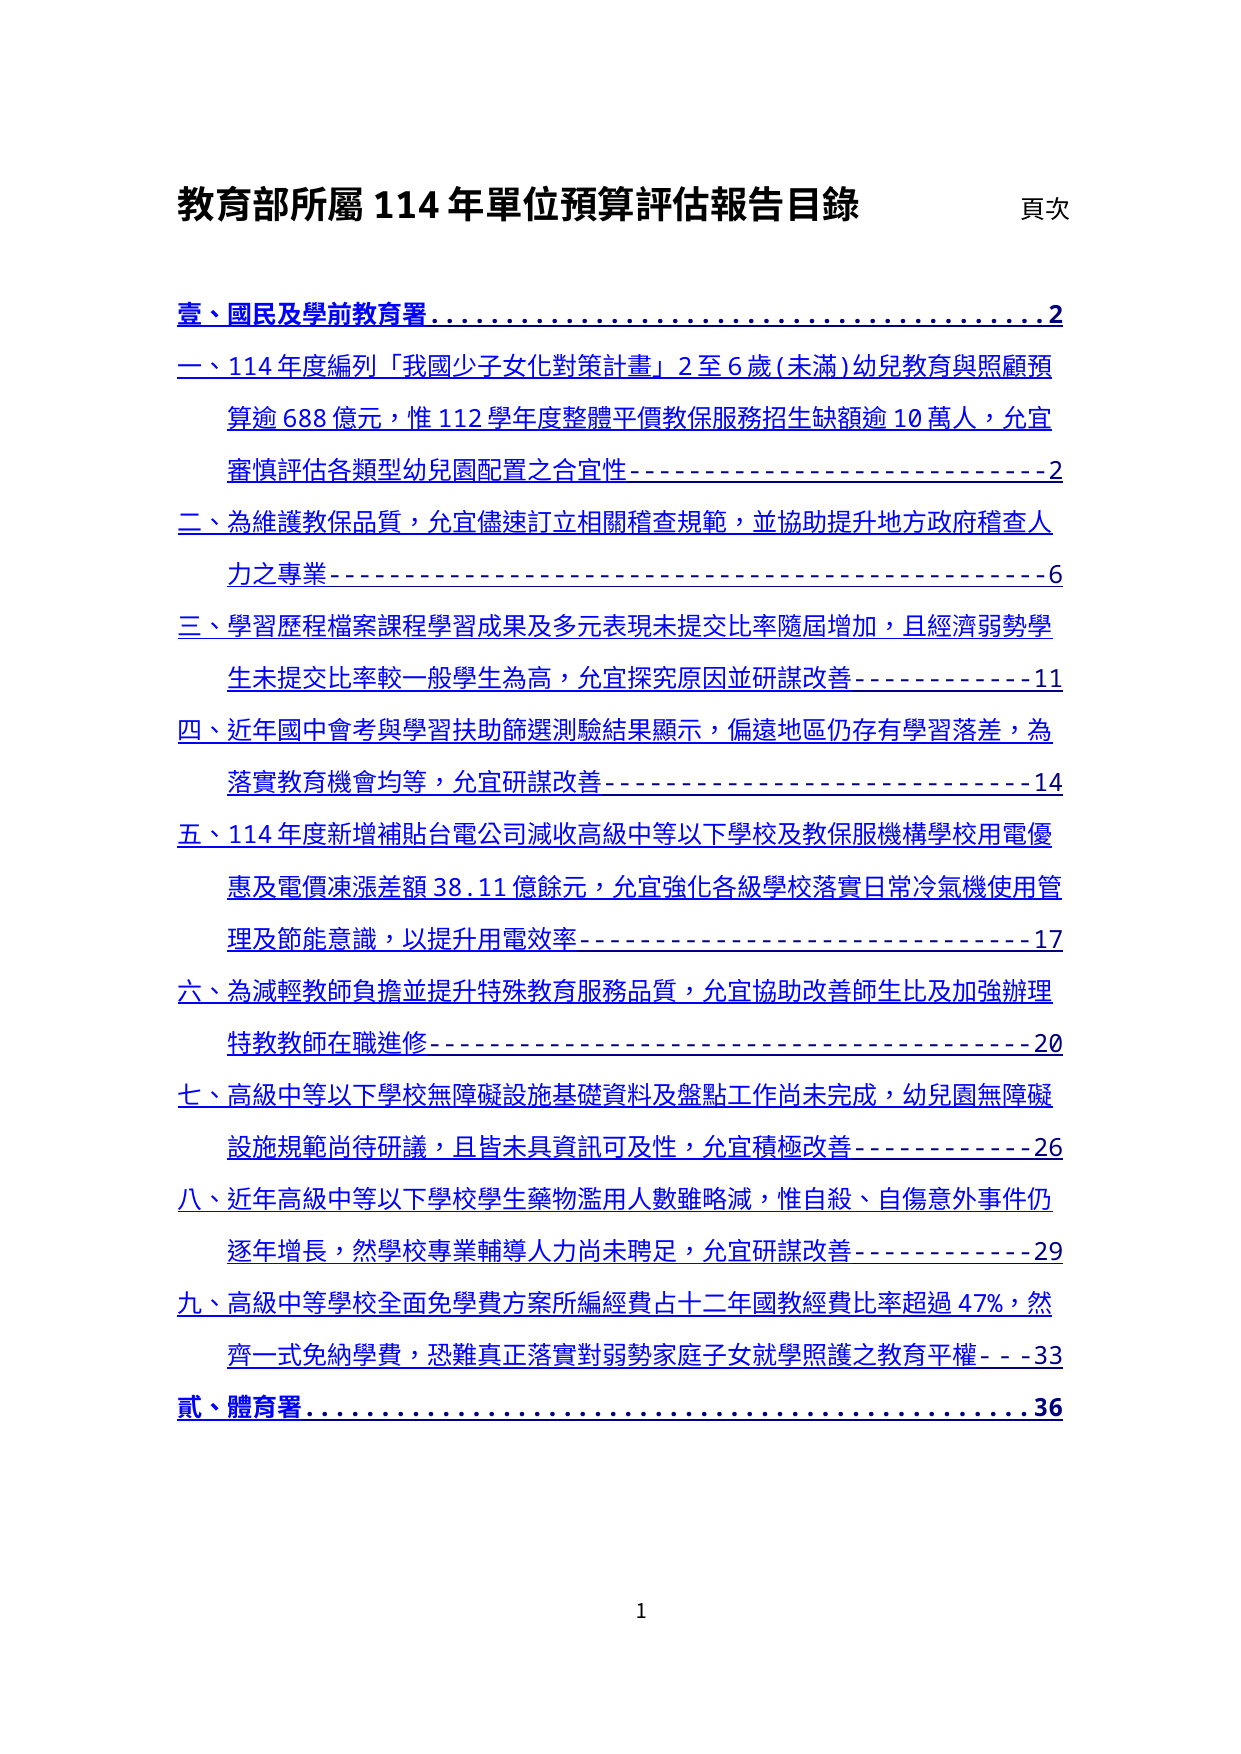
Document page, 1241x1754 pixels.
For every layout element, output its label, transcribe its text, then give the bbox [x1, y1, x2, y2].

text 六、為減輕教師負擔並提升特殊教育服務品質，允宜協助改善師生比及加強辦理特教教師在職進修 20 [177, 958, 1063, 1063]
text 壹、國民及學前教育署 2 [177, 281, 1063, 325]
text 九、高級中等學校全面免學費方案所編經費占十二年國教經費比率超過47%，然齊一式免納學費，恐難真正落實對弱勢家庭子女就學照護之教育平權 33 [177, 1271, 1063, 1375]
text 二、為維護教保品質，允宜儘速訂立相關稽查規範，並協助提升地方政府稽查人力之專業 6 [177, 490, 1063, 594]
text [177, 327, 1063, 333]
text 七、高級中等以下學校無障礙設施基礎資料及盤點工作尚未完成，幼兒園無障礙設施規範尚待研議，且皆未具資訊可及性，允宜積極改善 26 [177, 1063, 1063, 1167]
text [177, 1421, 1063, 1427]
text 教育部所屬114年單位預算評估報告目錄 頁次 [177, 177, 1091, 229]
text 五、114年度新增補貼台電公司減收高級中等以下學校及教保服機構學校用電優惠及電價凍漲差額38.11億餘元，允宜強化各級學校落實日常冷氣機使用管理及節能意識，以提升用電效率 17 [177, 802, 1063, 958]
text 一、114年度編列「我國少子女化對策計畫」2至6歲(未滿)幼兒教育與照顧預算逾688億元，惟112學年度整體平價教保服務招生缺額逾10萬人，允宜審慎評估各類型幼兒園配置之合宜性 2 [177, 333, 1063, 490]
text 貳、體育署 36 [177, 1375, 1063, 1419]
text 八、近年高級中等以下學校學生藥物濫用人數雖略減，惟自殺、自傷意外事件仍逐年增長，然學校專業輔導人力尚未聘足，允宜研謀改善 29 [177, 1167, 1063, 1271]
text 四、近年國中會考與學習扶助篩選測驗結果顯示，偏遠地區仍存有學習落差，為落實教育機會均等，允宜研謀改善 14 [177, 698, 1063, 802]
text 三、學習歷程檔案課程學習成果及多元表現未提交比率隨屆增加，且經濟弱勢學生未提交比率較一般學生為高，允宜探究原因並研謀改善 11 [177, 594, 1063, 698]
